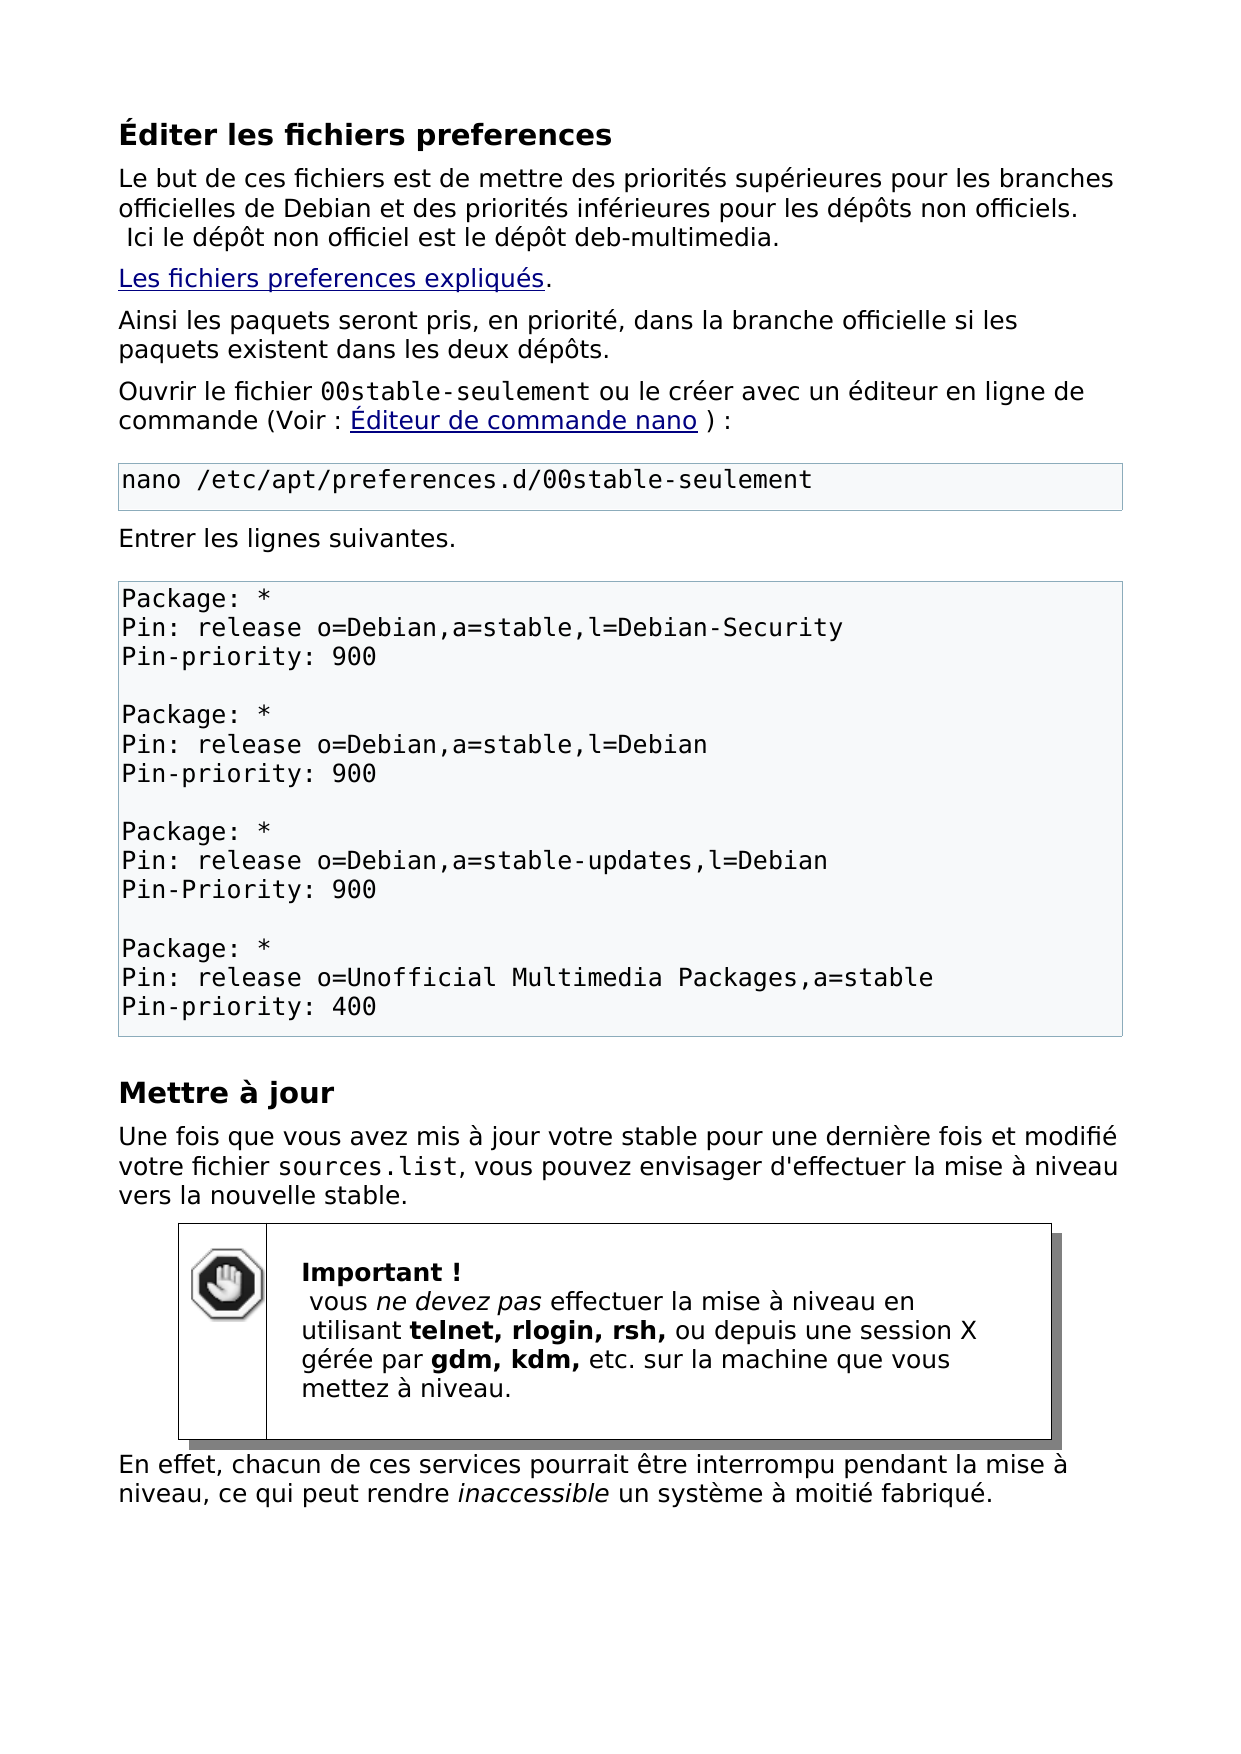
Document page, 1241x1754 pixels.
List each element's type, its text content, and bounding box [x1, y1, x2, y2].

text En effet, chacun de ces services pourrait être interrompu pendant la mise à niveau, ce qui peut rendre inaccessible un système à moitié fabriqué. [118, 1450, 1122, 1537]
text Ainsi les paquets seront pris, en priorité, dans la branche officielle si les paquets existent dans les deux dépôts. [118, 306, 1122, 364]
text Une fois que vous avez mis à jour votre stable pour une dernière fois et modifié votre fichier sources.list, vous pouvez envisager d'effectuer la mise à niveau vers la nouvelle stable. [118, 1122, 1122, 1210]
picture [190, 1246, 266, 1322]
subtitle Mettre à jour [118, 1076, 1122, 1110]
table_header nano /etc/apt/preferences.d/00stable-seulement [119, 464, 1122, 509]
table_header Package: * Pin: release o=Debian,a=stable,l=Debian-Security Pin-priority: 900 Package: * Pin: release o=Debian,a=stable,l=Debian Pin-priority: 900 Package: * Pin: release o=Debian,a=stable-updates,l=Debian Pin-Priority: 900 Package: * Pin: release o=Unofficial Multimedia Packages,a=stable Pin-priority: 400 [119, 582, 1122, 1036]
subtitle Éditer les fichiers preferences [118, 118, 1122, 152]
table_header Important ! vous ne devez pas effectuer la mise à niveau en utilisant telnet, rlogin, rsh, ou depuis une session X gérée par gdm, kdm, etc. sur la machine que vous mettez à niveau. [267, 1224, 1051, 1439]
text Ouvrir le fichier 00stable-seulement ou le créer avec un éditeur en ligne de commande (Voir : Éditeur de commande nano ) : [118, 377, 1122, 435]
table_header [179, 1224, 266, 1439]
text Entrer les lignes suivantes. [118, 524, 1122, 554]
text Le but de ces fichiers est de mettre des priorités supérieures pour les branches officielles de Debian et des priorités inférieures pour les dépôts non officiels. Ici le dépôt non officiel est le dépôt deb-multimedia. [118, 164, 1122, 252]
text Les fichiers preferences expliqués. [118, 264, 1122, 294]
